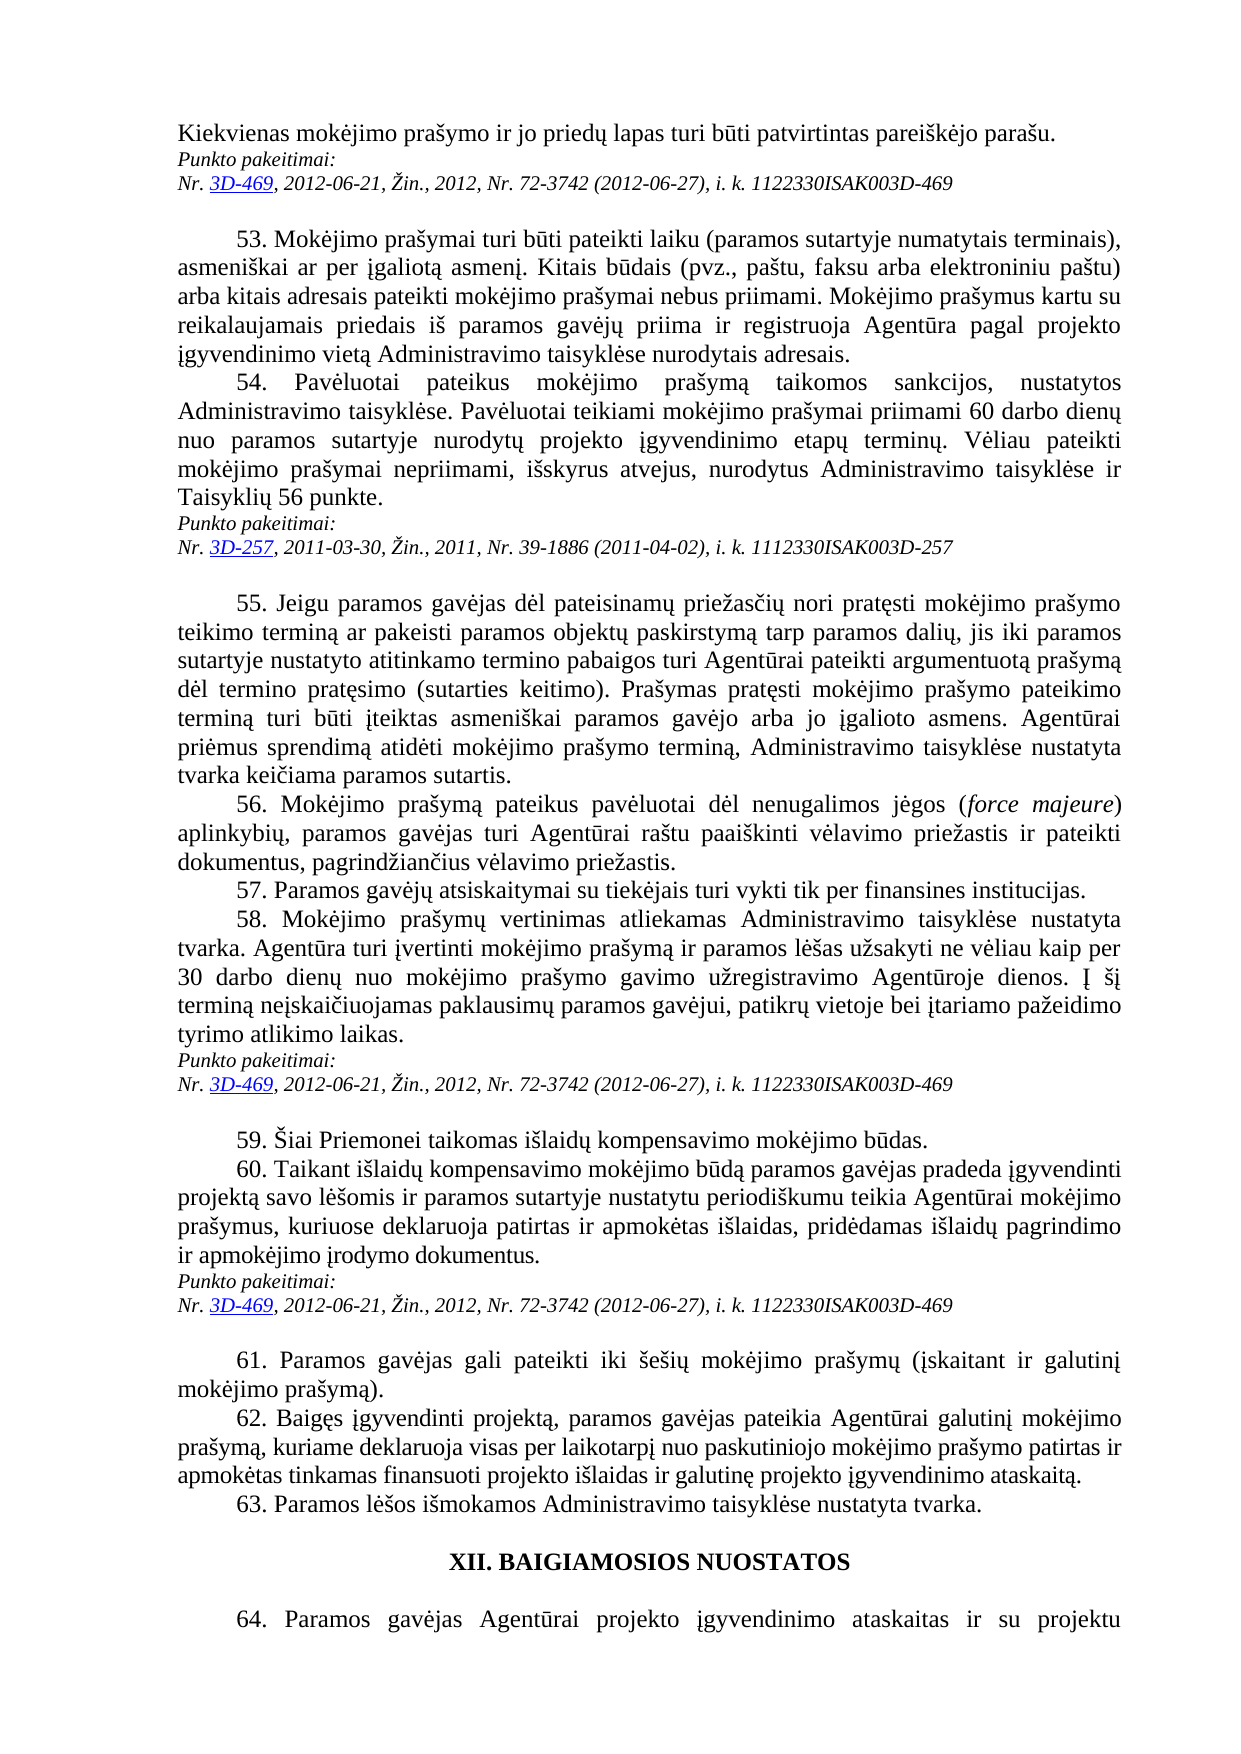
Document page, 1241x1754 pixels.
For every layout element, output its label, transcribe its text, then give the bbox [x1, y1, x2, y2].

text 64. Paramos gavėjas Agentūrai projekto įgyvendinimo ataskaitas ir su projektu [177, 1604, 1122, 1633]
text 58. Mokėjimo prašymų vertinimas atliekamas Administravimo taisyklėse nustatyta tvarka. Agentūra turi įvertinti mokėjimo prašymą ir paramos lėšas užsakyti ne vėliau kaip per 30 darbo dienų nuo mokėjimo prašymo gavimo užregistravimo Agentūroje dienos. Į šį terminą neįskaičiuojamas paklausimų paramos gavėjui, patikrų vietoje bei įtariamo pažeidimo tyrimo atlikimo laikas. [177, 904, 1122, 1048]
text Kiekvienas mokėjimo prašymo ir jo priedų lapas turi būti patvirtintas pareiškėjo parašu. [177, 118, 1122, 147]
text 57. Paramos gavėjų atsiskaitymai su tiekėjais turi vykti tik per finansines institucijas. [177, 876, 1122, 904]
text 62. Baigęs įgyvendinti projektą, paramos gavėjas pateikia Agentūrai galutinį mokėjimo prašymą, kuriame deklaruoja visas per laikotarpį nuo paskutiniojo mokėjimo prašymo patirtas ir apmokėtas tinkamas finansuoti projekto išlaidas ir galutinę projekto įgyvendinimo ataskaitą. [177, 1403, 1122, 1489]
text Punkto pakeitimai: [177, 1269, 1122, 1293]
text 53. Mokėjimo prašymai turi būti pateikti laiku (paramos sutartyje numatytais terminais), asmeniškai ar per įgaliotą asmenį. Kitais būdais (pvz., paštu, faksu arba elektroniniu paštu) arba kitais adresais pateikti mokėjimo prašymai nebus priimami. Mokėjimo prašymus kartu su reikalaujamais priedais iš paramos gavėjų priima ir registruoja Agentūra pagal projekto įgyvendinimo vietą Administravimo taisyklėse nurodytais adresais. [177, 224, 1122, 367]
text 61. Paramos gavėjas gali pateikti iki šešių mokėjimo prašymų (įskaitant ir galutinį mokėjimo prašymą). [177, 1346, 1122, 1403]
text 55. Jeigu paramos gavėjas dėl pateisinamų priežasčių nori pratęsti mokėjimo prašymo teikimo terminą ar pakeisti paramos objektų paskirstymą tarp paramos dalių, jis iki paramos sutartyje nustatyto atitinkamo termino pabaigos turi Agentūrai pateikti argumentuotą prašymą dėl termino pratęsimo (sutarties keitimo). Prašymas pratęsti mokėjimo prašymo pateikimo terminą turi būti įteiktas asmeniškai paramos gavėjo arba jo įgalioto asmens. Agentūrai priėmus sprendimą atidėti mokėjimo prašymo terminą, Administravimo taisyklėse nustatyta tvarka keičiama paramos sutartis. [177, 588, 1122, 789]
text 56. Mokėjimo prašymą pateikus pavėluotai dėl nenugalimos jėgos (force majeure) aplinkybių, paramos gavėjas turi Agentūrai raštu paaiškinti vėlavimo priežastis ir pateikti dokumentus, pagrindžiančius vėlavimo priežastis. [177, 789, 1122, 876]
text Punkto pakeitimai: [177, 1048, 1122, 1072]
text 54. Pavėluotai pateikus mokėjimo prašymą taikomos sankcijos, nustatytos Administravimo taisyklėse. Pavėluotai teikiami mokėjimo prašymai priimami 60 darbo dienų nuo paramos sutartyje nurodytų projekto įgyvendinimo etapų terminų. Vėliau pateikti mokėjimo prašymai nepriimami, išskyrus atvejus, nurodytus Administravimo taisyklėse ir Taisyklių 56 punkte. [177, 367, 1122, 511]
text Nr. 3D-257, 2011-03-30, Žin., 2011, Nr. 39-1886 (2011-04-02), i. k. 1112330ISAK003D-257 [177, 535, 1122, 559]
text Punkto pakeitimai: [177, 147, 1122, 171]
text Nr. 3D-469, 2012-06-21, Žin., 2012, Nr. 72-3742 (2012-06-27), i. k. 1122330ISAK003D-469 [177, 171, 1122, 195]
text XII. BAIGIAMOSIOS NUOSTATOS [177, 1547, 1122, 1576]
text Punkto pakeitimai: [177, 511, 1122, 535]
text 63. Paramos lėšos išmokamos Administravimo taisyklėse nustatyta tvarka. [177, 1489, 1122, 1518]
text 60. Taikant išlaidų kompensavimo mokėjimo būdą paramos gavėjas pradeda įgyvendinti projektą savo lėšomis ir paramos sutartyje nustatytu periodiškumu teikia Agentūrai mokėjimo prašymus, kuriuose deklaruoja patirtas ir apmokėtas išlaidas, pridėdamas išlaidų pagrindimo ir apmokėjimo įrodymo dokumentus. [177, 1154, 1122, 1269]
text Nr. 3D-469, 2012-06-21, Žin., 2012, Nr. 72-3742 (2012-06-27), i. k. 1122330ISAK003D-469 [177, 1293, 1122, 1317]
text Nr. 3D-469, 2012-06-21, Žin., 2012, Nr. 72-3742 (2012-06-27), i. k. 1122330ISAK003D-469 [177, 1072, 1122, 1096]
text 59. Šiai Priemonei taikomas išlaidų kompensavimo mokėjimo būdas. [177, 1125, 1122, 1154]
